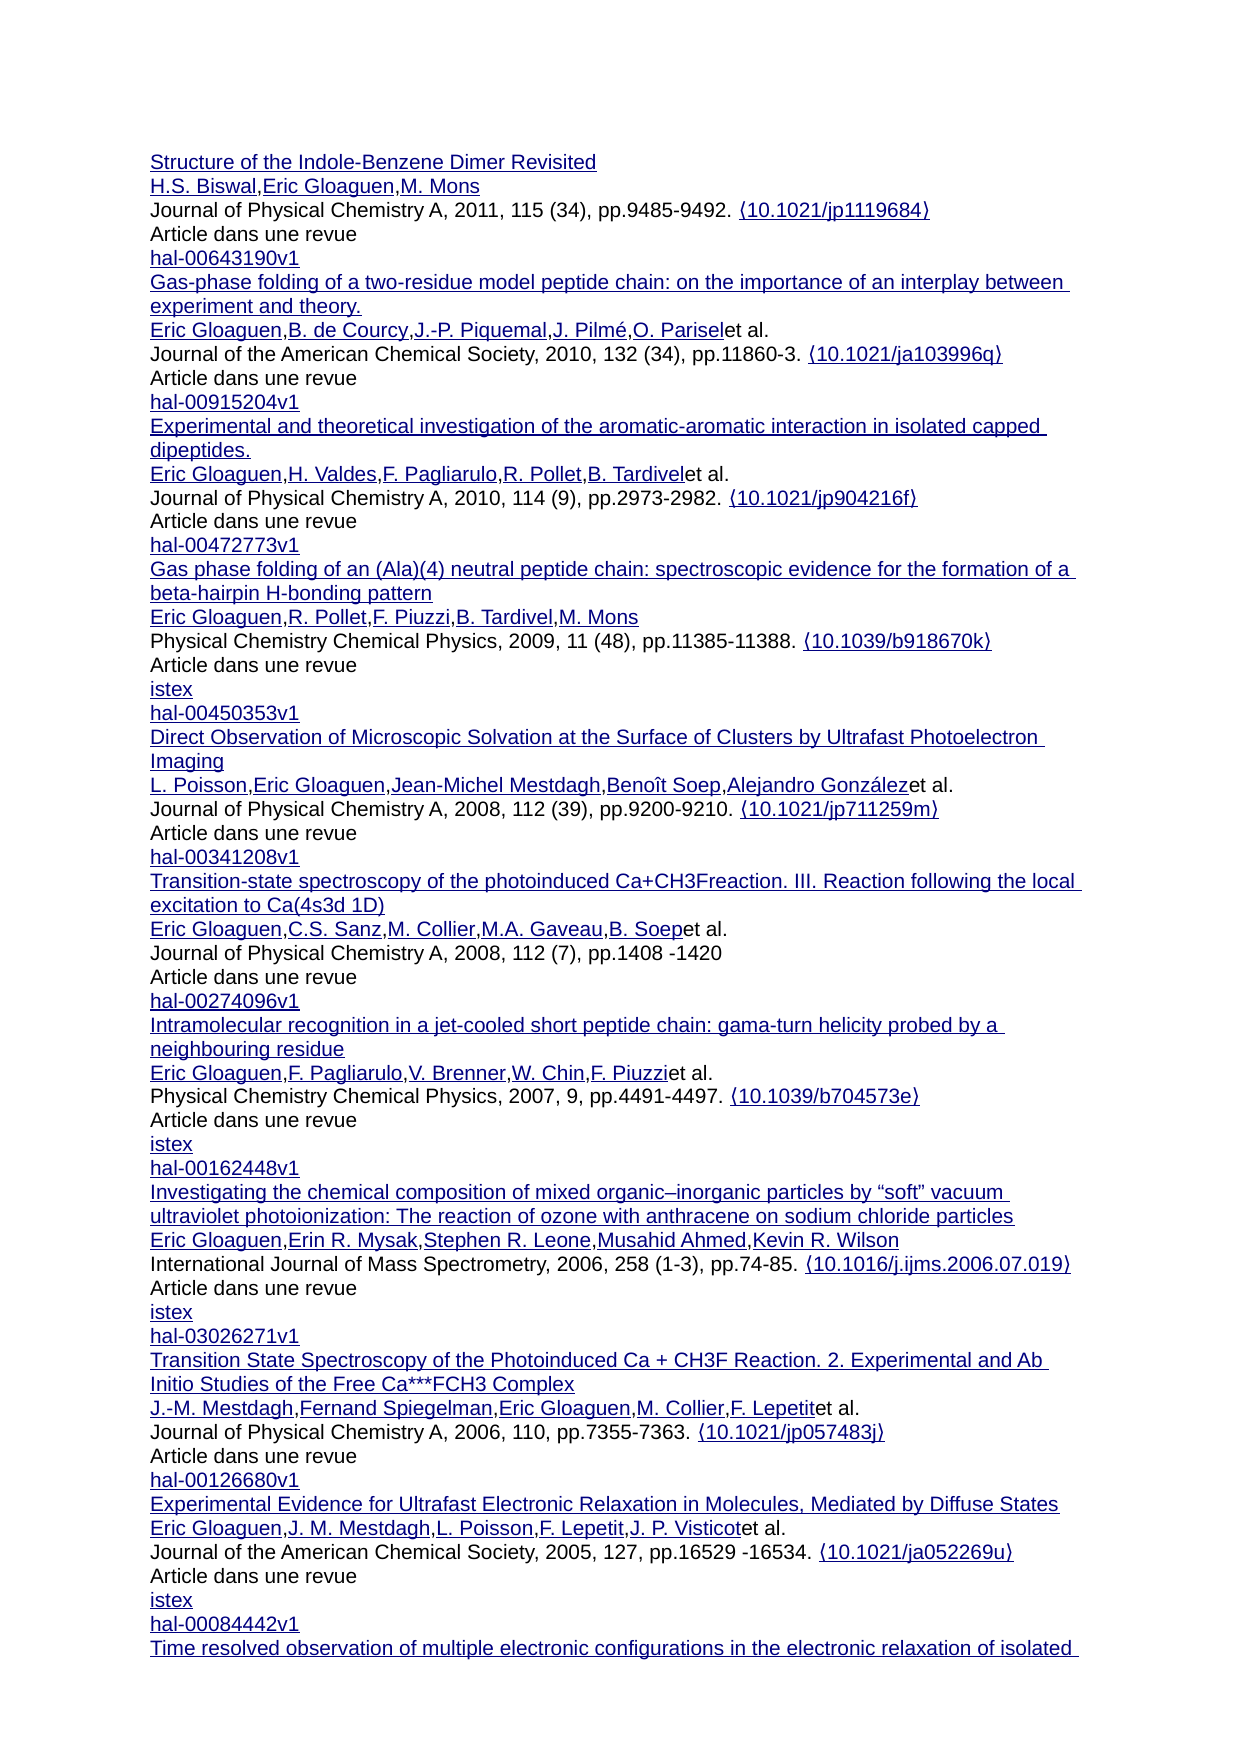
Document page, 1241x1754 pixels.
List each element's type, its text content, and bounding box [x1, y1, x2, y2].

table_cell Investigating the chemical composition of mixed organic–inorganic particles by “soft” vacuum ultraviolet photoionization: The reaction of ozone with anthracene on sodium chloride particles Eric Gloaguen,Erin R. Mysak,Stephen R. Leone,Musahid Ahmed,Kevin R. Wilson International Journal of Mass Spectrometry, 2006, 258 (1-3), pp.74-85. ⟨10.1016/j.ijms.2006.07.019⟩ Article dans une revue istex hal-03026271v1 [150, 1180, 1090, 1348]
table_cell Intramolecular recognition in a jet-cooled short peptide chain: gama-turn helicity probed by a neighbouring residue Eric Gloaguen,F. Pagliarulo,V. Brenner,W. Chin,F. Piuzziet al. Physical Chemistry Chemical Physics, 2007, 9, pp.4491-4497. ⟨10.1039/b704573e⟩ Article dans une revue istex hal-00162448v1 [150, 1013, 1090, 1180]
table_cell Time resolved observation of multiple electronic configurations in the electronic relaxation of isolated [150, 1635, 1090, 1659]
table_cell Transition-state spectroscopy of the photoinduced Ca+CH3Freaction. III. Reaction following the local excitation to Ca(4s3d 1D) Eric Gloaguen,C.S. Sanz,M. Collier,M.A. Gaveau,B. Soepet al. Journal of Physical Chemistry A, 2008, 112 (7), pp.1408 -1420 Article dans une revue hal-00274096v1 [150, 869, 1090, 1012]
table_cell Direct Observation of Microscopic Solvation at the Surface of Clusters by Ultrafast Photoelectron Imaging L. Poisson,Eric Gloaguen,Jean-Michel Mestdagh,Benoît Soep,Alejandro Gonzálezet al. Journal of Physical Chemistry A, 2008, 112 (39), pp.9200-9210. ⟨10.1021/jp711259m⟩ Article dans une revue hal-00341208v1 [150, 725, 1090, 869]
table_cell Gas-phase folding of a two-residue model peptide chain: on the importance of an interplay between experiment and theory. Eric Gloaguen,B. de Courcy,J.-P. Piquemal,J. Pilmé,O. Pariselet al. Journal of the American Chemical Society, 2010, 132 (34), pp.11860-3. ⟨10.1021/ja103996q⟩ Article dans une revue hal-00915204v1 [150, 270, 1090, 413]
table_cell Transition State Spectroscopy of the Photoinduced Ca + CH3F Reaction. 2. Experimental and Ab Initio Studies of the Free Ca***FCH3 Complex J.-M. Mestdagh,Fernand Spiegelman,Eric Gloaguen,M. Collier,F. Lepetitet al. Journal of Physical Chemistry A, 2006, 110, pp.7355-7363. ⟨10.1021/jp057483j⟩ Article dans une revue hal-00126680v1 [150, 1348, 1090, 1492]
table_cell Experimental and theoretical investigation of the aromatic-aromatic interaction in isolated capped dipeptides. Eric Gloaguen,H. Valdes,F. Pagliarulo,R. Pollet,B. Tardivelet al. Journal of Physical Chemistry A, 2010, 114 (9), pp.2973-2982. ⟨10.1021/jp904216f⟩ Article dans une revue hal-00472773v1 [150, 414, 1090, 557]
table_cell Gas phase folding of an (Ala)(4) neutral peptide chain: spectroscopic evidence for the formation of a beta-hairpin H-bonding pattern Eric Gloaguen,R. Pollet,F. Piuzzi,B. Tardivel,M. Mons Physical Chemistry Chemical Physics, 2009, 11 (48), pp.11385-11388. ⟨10.1039/b918670k⟩ Article dans une revue istex hal-00450353v1 [150, 557, 1090, 725]
table_cell Structure of the Indole-Benzene Dimer Revisited H.S. Biswal,Eric Gloaguen,M. Mons Journal of Physical Chemistry A, 2011, 115 (34), pp.9485-9492. ⟨10.1021/jp1119684⟩ Article dans une revue hal-00643190v1 [150, 150, 1090, 270]
table_cell Experimental Evidence for Ultrafast Electronic Relaxation in Molecules, Mediated by Diffuse States Eric Gloaguen,J. M. Mestdagh,L. Poisson,F. Lepetit,J. P. Visticotet al. Journal of the American Chemical Society, 2005, 127, pp.16529 -16534. ⟨10.1021/ja052269u⟩ Article dans une revue istex hal-00084442v1 [150, 1492, 1090, 1635]
